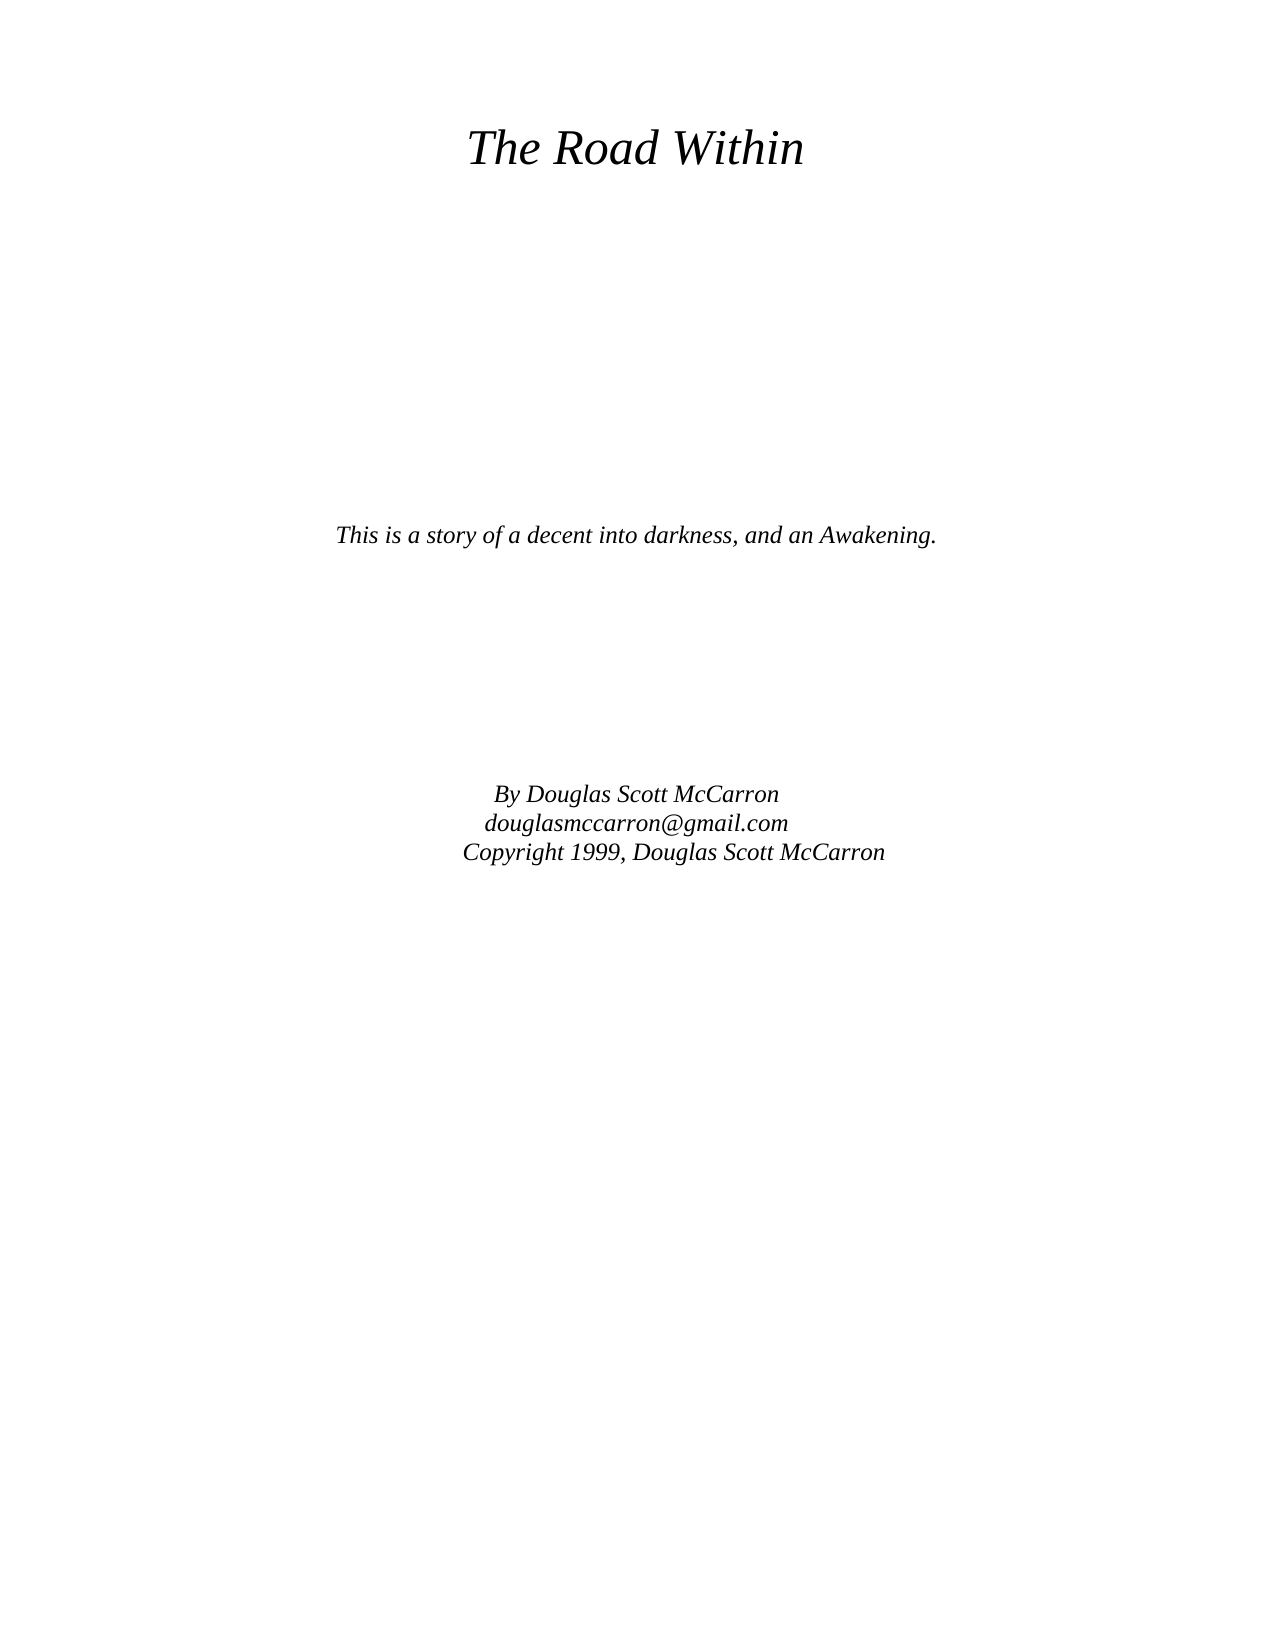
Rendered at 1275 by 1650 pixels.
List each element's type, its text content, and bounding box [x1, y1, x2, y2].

text The Road Within [118, 118, 1157, 176]
list Copyright 1999, Douglas Scott McCarron [156, 837, 1157, 866]
text By Douglas Scott McCarron [118, 779, 1157, 808]
text douglasmccarron@gmail.com [118, 808, 1157, 837]
text This is a story of a decent into darkness, and an Awakening. [118, 521, 1157, 549]
